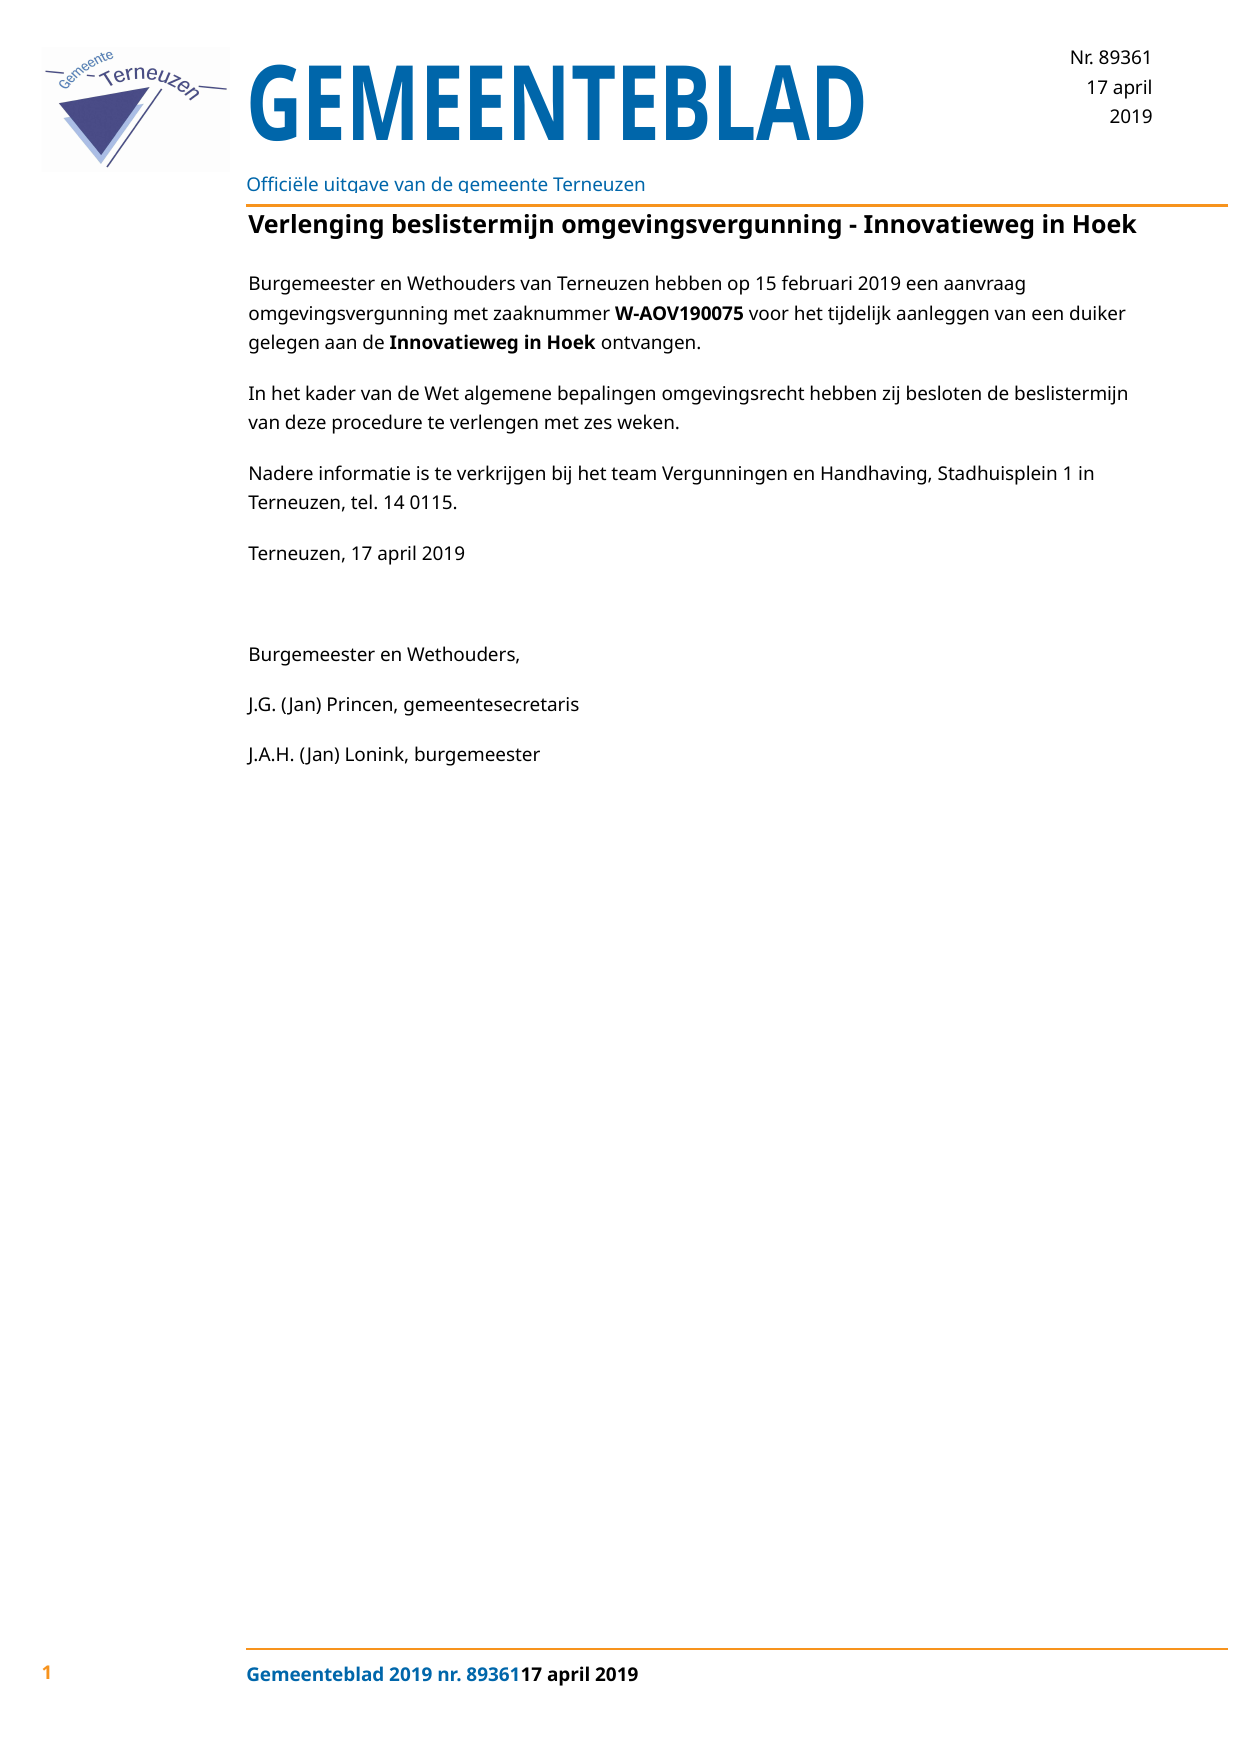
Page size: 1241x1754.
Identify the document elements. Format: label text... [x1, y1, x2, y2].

text J.G. (Jan) Princen, gemeentesecretaris [248, 691, 1152, 717]
text Burgemeester en Wethouders van Terneuzen hebben op 15 februari 2019 een aanvraag omgevingsvergunning met zaaknummer W-AOV190075 voor het tijdelijk aanleggen van een duiker gelegen aan de Innovatieweg in Hoek ontvangen. [248, 270, 1152, 355]
text J.A.H. (Jan) Lonink, burgemeester [248, 742, 1152, 767]
text Burgemeester en Wethouders, [248, 641, 1152, 666]
picture [41, 47, 231, 172]
text Verlenging beslistermijn omgevingsvergunning - Innovatieweg in Hoek [248, 207, 1152, 241]
text Nadere informatie is te verkrijgen bij het team Vergunningen en Handhaving, Stadhuisplein 1 in Terneuzen, tel. 14 0115. [248, 460, 1152, 515]
text Terneuzen, 17 april 2019 [248, 540, 1152, 566]
text In het kader van de Wet algemene bepalingen omgevingsrecht hebben zij besloten de beslistermijn van deze procedure te verlengen met zes weken. [248, 380, 1152, 435]
